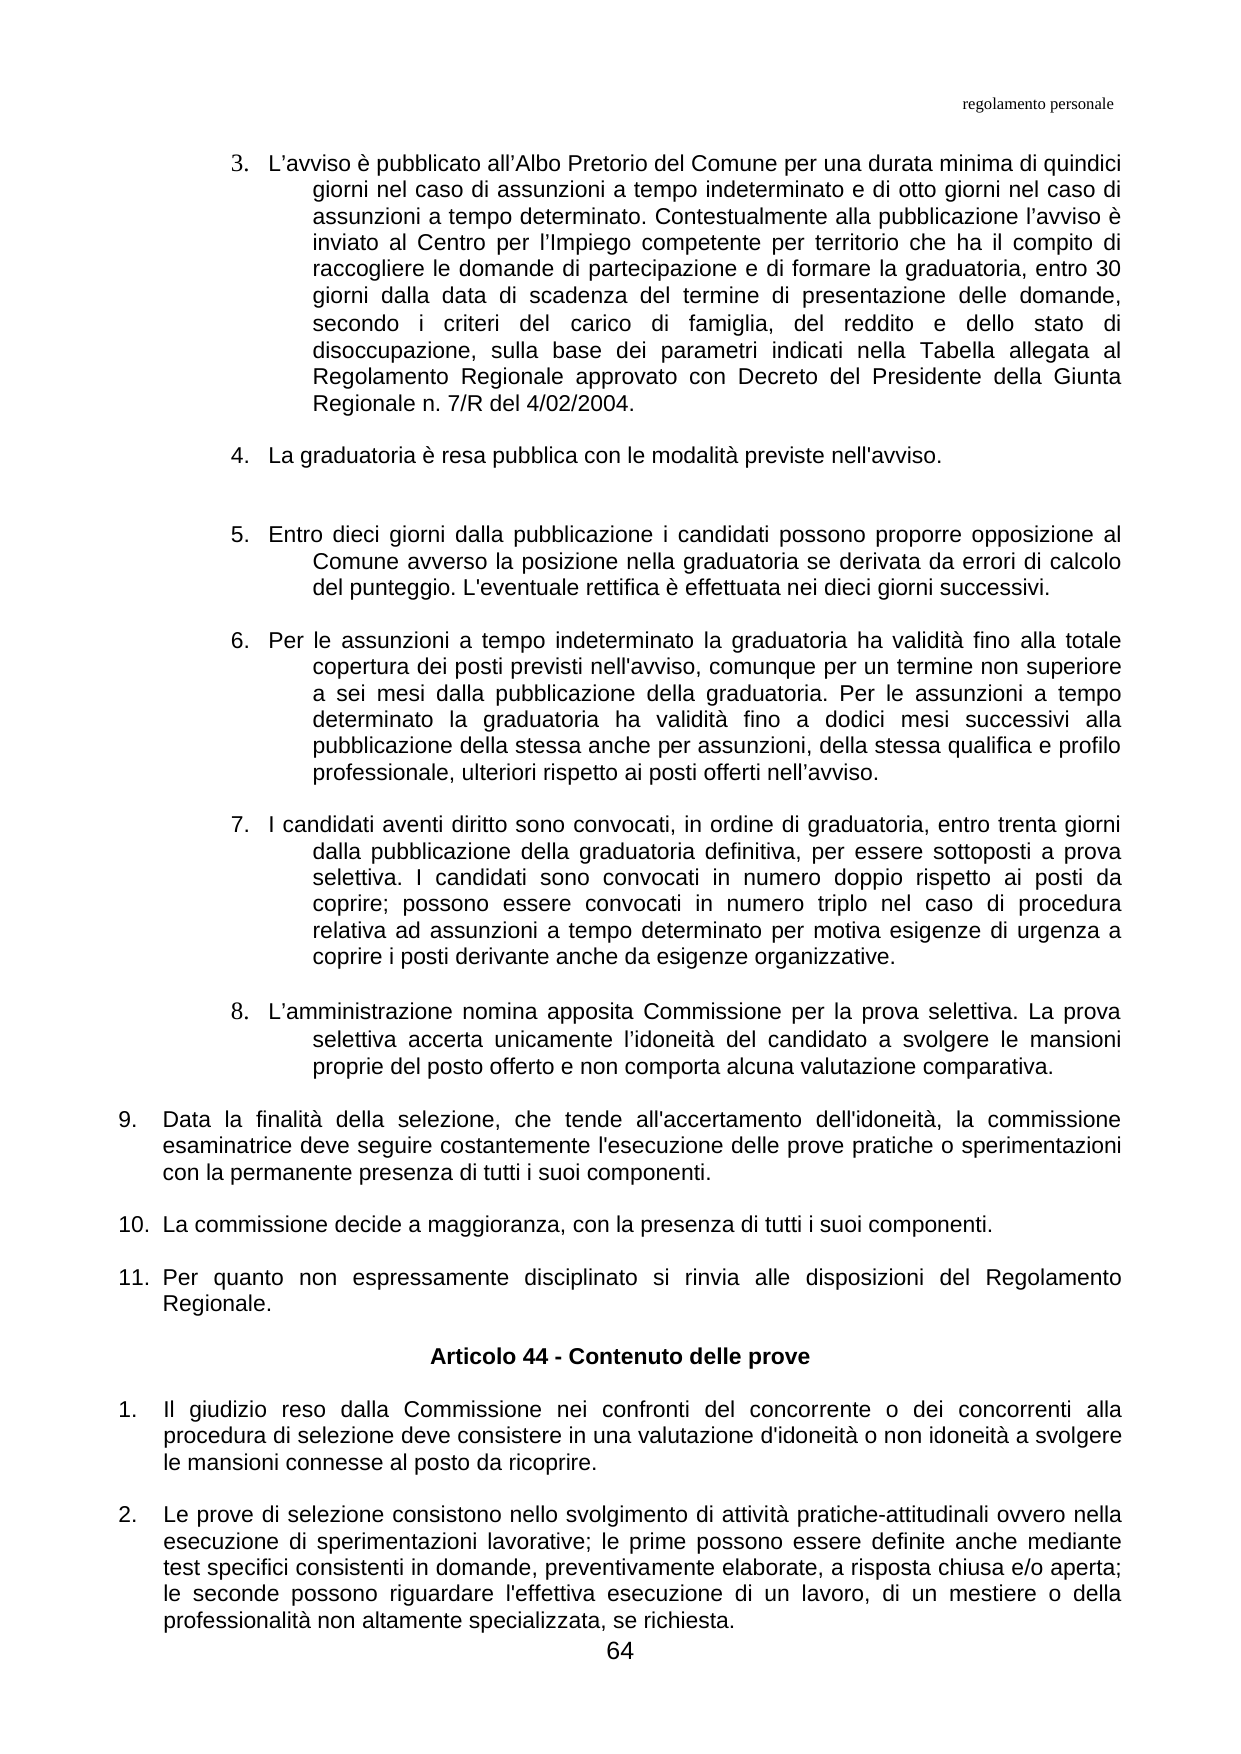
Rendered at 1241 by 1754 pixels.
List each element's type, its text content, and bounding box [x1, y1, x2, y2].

list La graduatoria è resa pubblica con le modalità previste nell'avviso. [231, 442, 1122, 469]
text 11. Per quanto non espressamente disciplinato si rinvia alle disposizioni del Regolamento Regionale. [118, 1264, 1122, 1317]
text Articolo 44 - Contenuto delle prove [118, 1343, 1122, 1369]
text 2. Le prove di selezione consistono nello svolgimento di attivi­tà pratiche-attitudinali ovvero nella esecuzione di sperimen­tazioni lavorative; le prime possono essere definite anche mediante test specifici consistenti in domande, preventiva­mente elaborate, a risposta chiusa e/o aperta; le seconde possono riguardare l'effettiva esecuzione di un lavoro, di un mestiere o della professionalità non altamente specializ­zata, se richiesta. [118, 1501, 1122, 1633]
list Per le assunzioni a tempo indeterminato la graduatoria ha validità fino alla totale copertura dei posti previsti nell'avviso, comunque per un termine non superiore a sei mesi dalla pubblicazione della graduatoria. Per le assunzioni a tempo determinato la graduatoria ha validità fino a dodici mesi successivi alla pubblicazione della stessa anche per assunzioni, della stessa qualifica e profilo professionale, ulteriori rispetto ai posti offerti nell’avviso. [231, 627, 1122, 785]
list L’avviso è pubblicato all’Albo Pretorio del Comune per una durata minima di quindici giorni nel caso di assunzioni a tempo indeterminato e di otto giorni nel caso di assunzioni a tempo determinato. Contestualmente alla pubblicazione l’avviso è inviato al Centro per l’Impiego competente per territorio che ha il compito di raccogliere le domande di partecipazione e di formare la graduatoria, entro 30 giorni dalla data di scadenza del termine di presentazione delle domande, secondo i criteri del carico di famiglia, del reddito e dello stato di disoccupazione, sulla base dei parametri indicati nella Tabella allegata al Regolamento Regionale approvato con Decreto del Presidente della Giunta Regionale n. 7/R del 4/02/2004. [231, 148, 1122, 416]
list I candidati aventi diritto sono convocati, in ordine di graduatoria, entro trenta giorni dalla pubblicazione della graduatoria definitiva, per essere sottoposti a prova selettiva. I candidati sono convocati in numero doppio rispetto ai posti da coprire; possono essere convocati in numero triplo nel caso di procedura relativa ad assunzioni a tempo determinato per motiva esigenze di urgenza a coprire i posti derivante anche da esigenze organizzative. [231, 811, 1122, 969]
text 9. Data la finalità della selezione, che tende all'accertamento dell'idoneità, la commissione esaminatrice deve seguire co­stantemente l'esecuzione delle prove pratiche o sperimentazioni con la permanente presenza di tutti i suoi componenti. [118, 1106, 1122, 1185]
list L’amministrazione nomina apposita Commissione per la prova selettiva. La prova selettiva accerta unicamente l’idoneità del candidato a svolgere le mansioni proprie del posto offerto e non comporta alcuna valutazione comparativa. [231, 996, 1122, 1079]
text 1. Il giudizio reso dalla Commissione nei confronti del concor­rente o dei concorrenti alla procedura di selezione deve con­sistere in una valutazione d'idoneità o non idoneità a svol­gere le mansioni connesse al posto da ricoprire. [118, 1396, 1122, 1475]
list Entro dieci giorni dalla pubblicazione i candidati possono proporre opposizione al Comune avverso la posizione nella graduatoria se derivata da errori di calcolo del punteggio. L'eventuale rettifica è effettuata nei dieci giorni successivi. [231, 521, 1122, 600]
text 10. La commissione decide a maggioranza, con la presenza di tut­ti i suoi componenti. [118, 1211, 1122, 1238]
